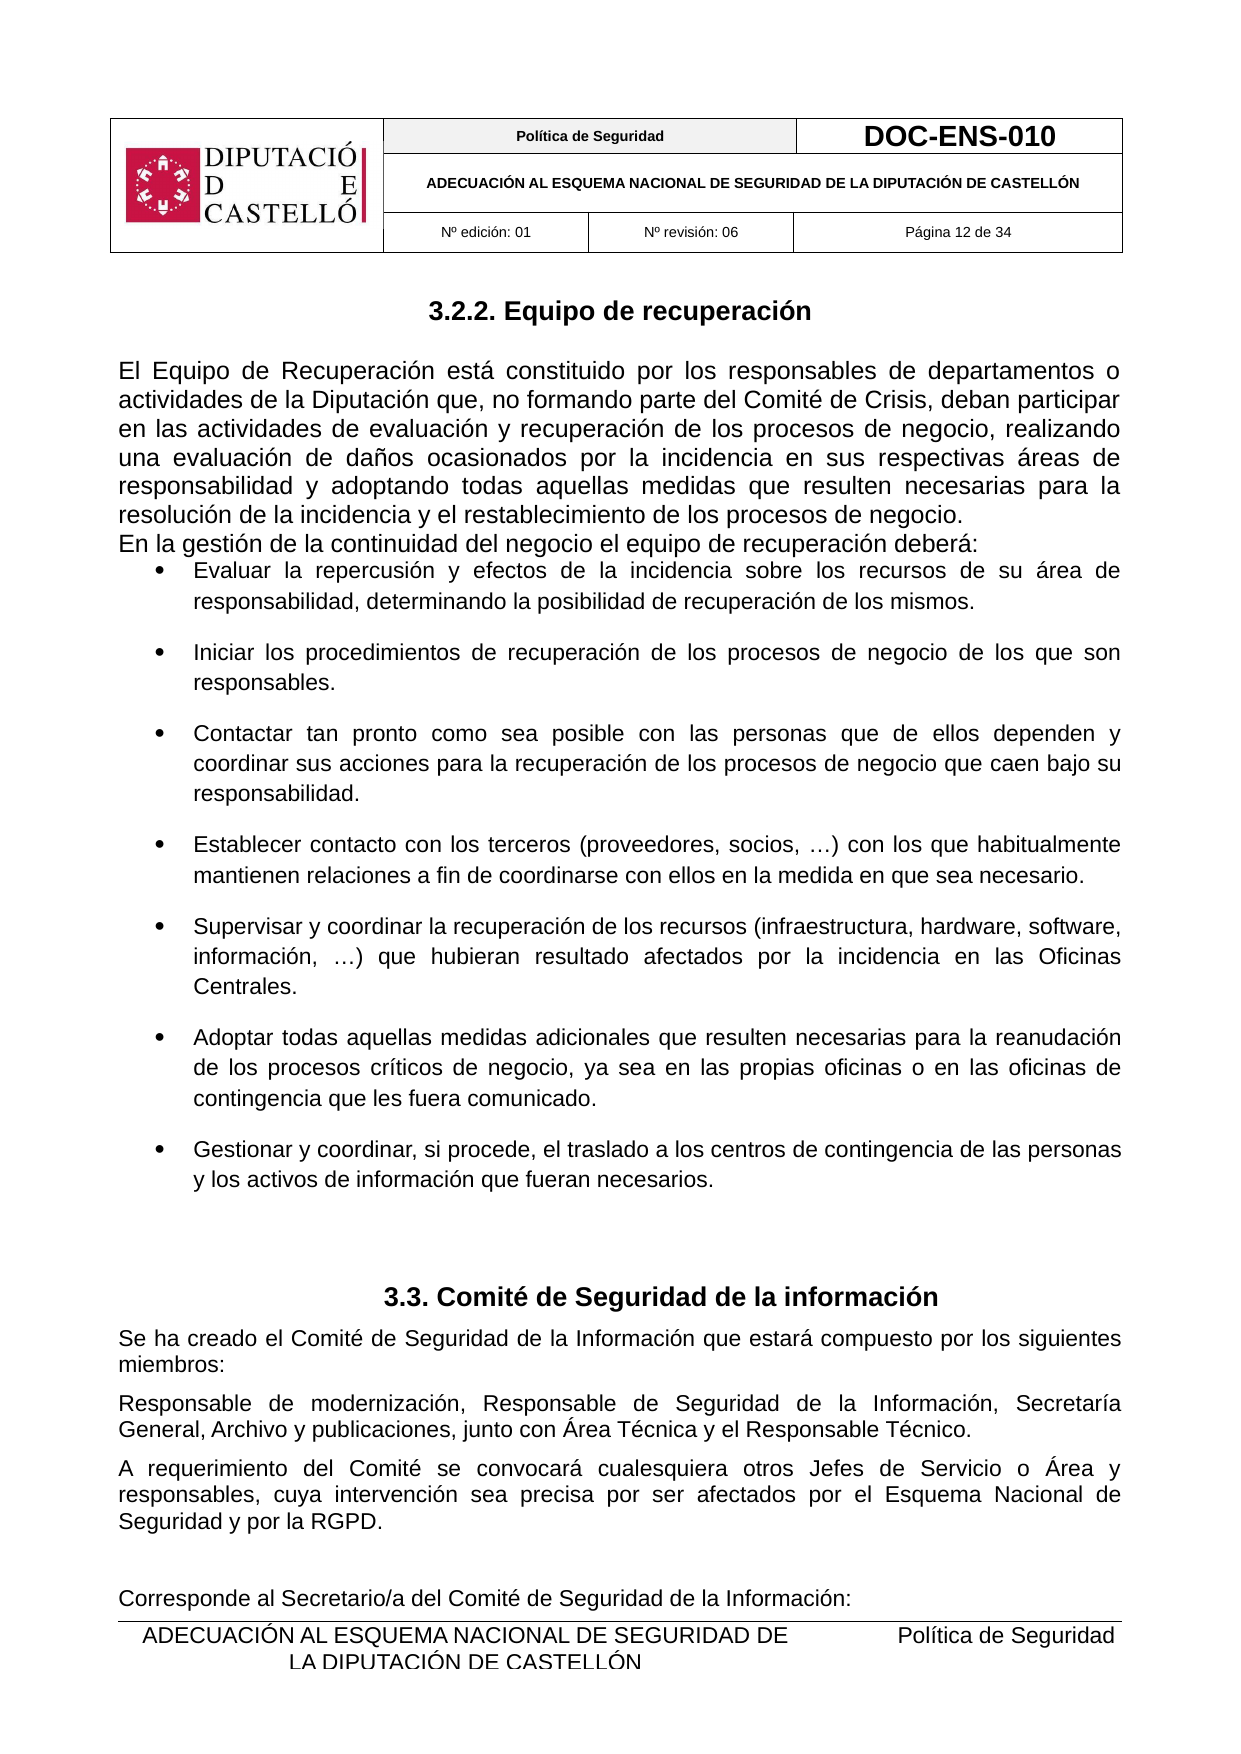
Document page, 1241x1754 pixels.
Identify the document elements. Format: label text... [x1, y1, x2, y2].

list Iniciar los procedimientos de recuperación de los procesos de negocio de los que son responsables. [156, 639, 1122, 695]
text En la gestión de la continuidad del negocio el equipo de recuperación deberá: [118, 529, 1122, 557]
list Gestionar y coordinar, si procede, el traslado a los centros de contingencia de las personas y los activos de información que fueran necesarios. [156, 1136, 1122, 1192]
list Establecer contacto con los terceros (proveedores, socios, …) con los que habitualmente mantienen relaciones a fin de coordinarse con ellos en la medida en que sea necesario. [156, 831, 1122, 888]
text El Equipo de Recuperación está constituido por los responsables de departamentos o actividades de la Diputación que, no formando parte del Comité de Crisis, deban participar en las actividades de evaluación y recuperación de los procesos de negocio, realizando una evaluación de daños ocasionados por la incidencia en sus respectivas áreas de responsabilidad y adoptando todas aquellas medidas que resulten necesarias para la resolución de la incidencia y el restablecimiento de los procesos de negocio. [118, 356, 1122, 529]
subtitle 3.2.2. Equipo de recuperación [118, 295, 1122, 327]
list Contactar tan pronto como sea posible con las personas que de ellos dependen y coordinar sus acciones para la recuperación de los procesos de negocio que caen bajo su responsabilidad. [156, 720, 1122, 807]
list Evaluar la repercusión y efectos de la incidencia sobre los recursos de su área de responsabilidad, determinando la posibilidad de recuperación de los mismos. [156, 557, 1122, 614]
list Adoptar todas aquellas medidas adicionales que resulten necesarias para la reanudación de los procesos críticos de negocio, ya sea en las propias oficinas o en las oficinas de contingencia que les fuera comunicado. [156, 1024, 1122, 1111]
list Supervisar y coordinar la recuperación de los recursos (infraestructura, hardware, software, información, …) que hubieran resultado afectados por la incidencia en las Oficinas Centrales. [156, 913, 1122, 999]
text Se ha creado el Comité de Seguridad de la Información que estará compuesto por los siguientes miembros: [118, 1324, 1122, 1377]
picture [117, 141, 384, 229]
text A requerimiento del Comité se convocará cualesquiera otros Jefes de Servicio o Área y responsables, cuya intervención sea precisa por ser afectados por el Esquema Nacional de Seguridad y por la RGPD. [118, 1455, 1122, 1534]
text Responsable de modernización, Responsable de Seguridad de la Información, Secretaría General, Archivo y publicaciones, junto con Área Técnica y el Responsable Técnico. [118, 1390, 1122, 1442]
subtitle 3.3. Comité de Seguridad de la información [156, 1281, 1122, 1312]
text Corresponde al Secretario/a del Comité de Seguridad de la Información: [118, 1585, 1122, 1612]
